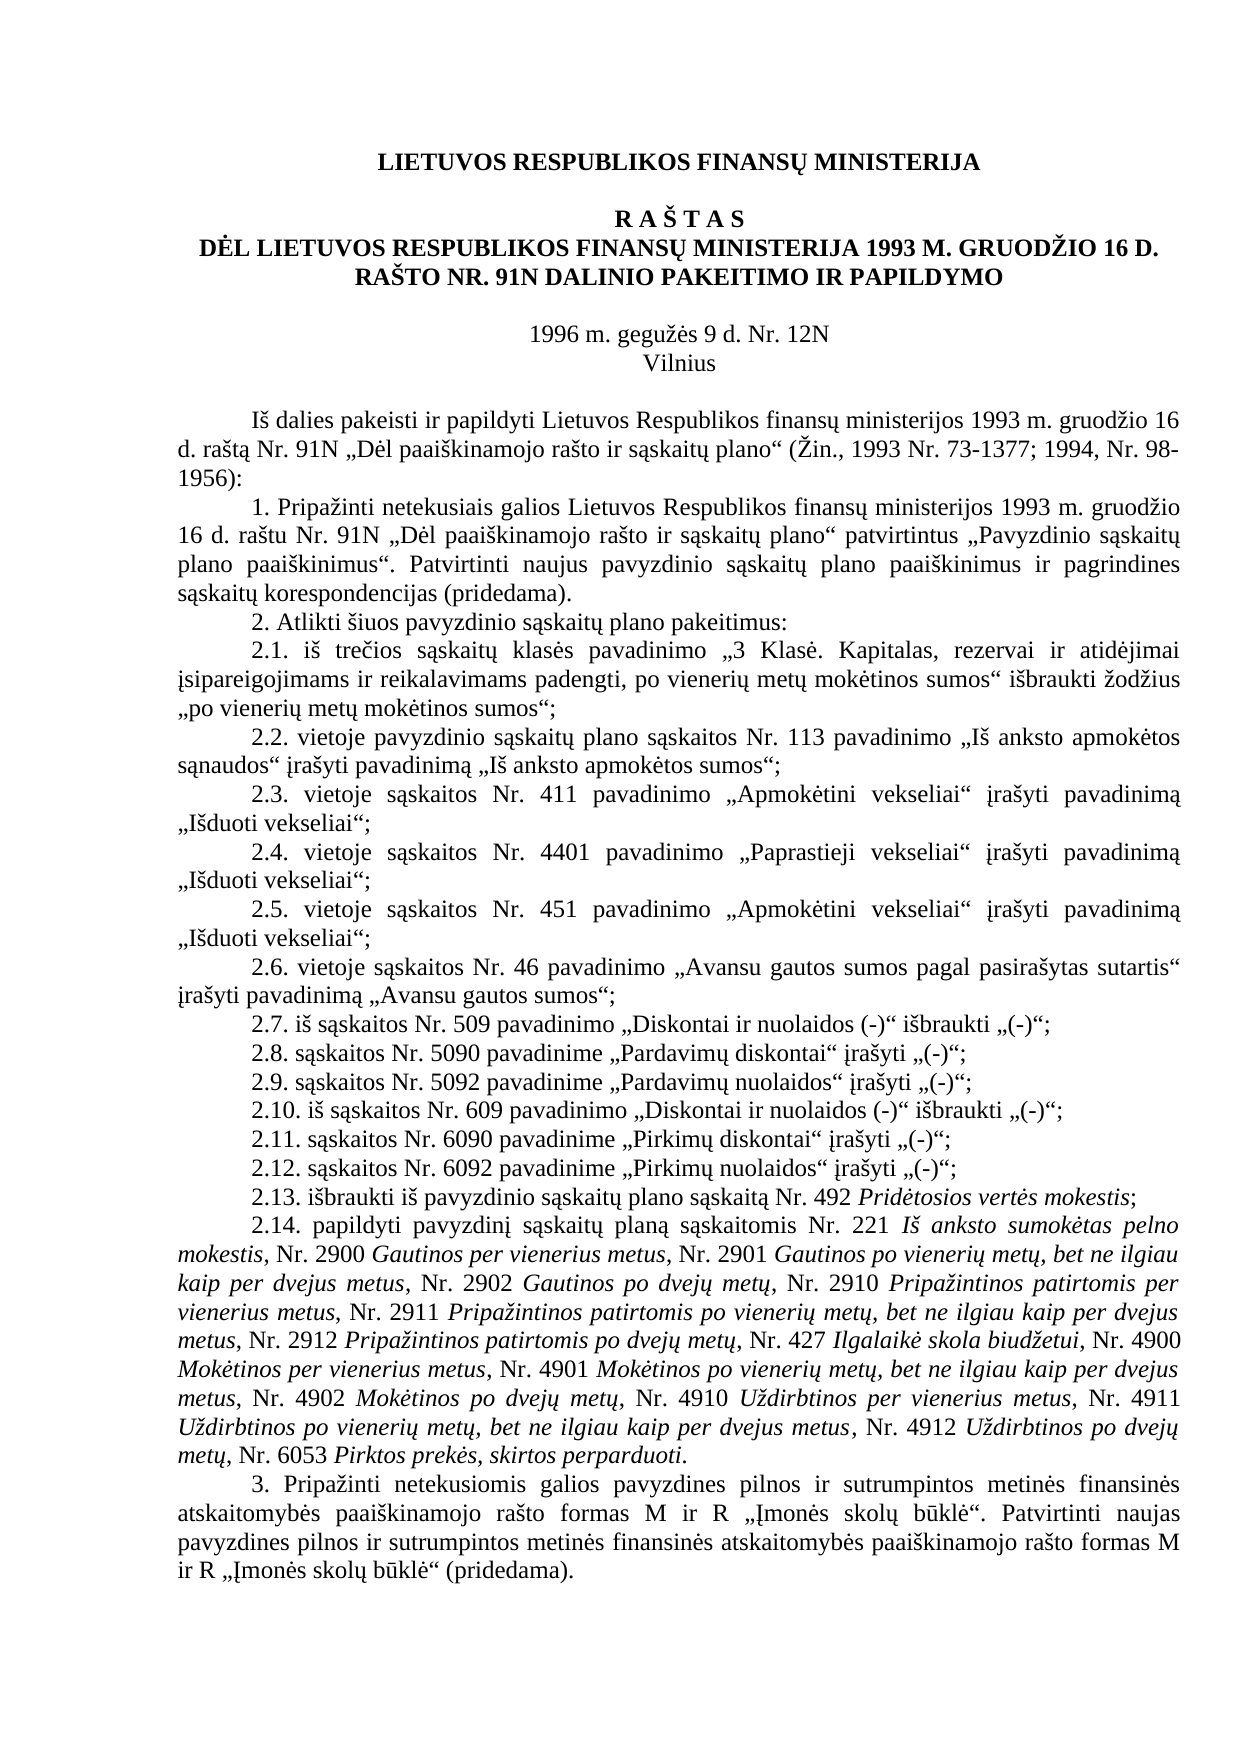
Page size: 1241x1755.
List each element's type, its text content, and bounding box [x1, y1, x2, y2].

text 2.9. sąskaitos Nr. 5092 pavadinime „Pardavimų nuolaidos“ įrašyti „(-)“; [177, 1067, 1181, 1096]
text R A Š T A S [177, 204, 1181, 233]
text 2. Atlikti šiuos pavyzdinio sąskaitų plano pakeitimus: [177, 607, 1181, 636]
text Vilnius [177, 348, 1181, 377]
text 3. Pripažinti netekusiomis galios pavyzdines pilnos ir sutrumpintos metinės finansinės atskaitomybės paaiškinamojo rašto formas M ir R „Įmonės skolų būklė“. Patvirtinti naujas pavyzdines pilnos ir sutrumpintos metinės finansinės atskaitomybės paaiškinamojo rašto formas M ir R „Įmonės skolų būklė“ (pridedama). [177, 1469, 1181, 1584]
text 2.10. iš sąskaitos Nr. 609 pavadinimo „Diskontai ir nuolaidos (-)“ išbraukti „(-)“; [177, 1096, 1181, 1124]
text Iš dalies pakeisti ir papildyti Lietuvos Respublikos finansų ministerijos 1993 m. gruodžio 16 d. raštą Nr. 91N „Dėl paaiškinamojo rašto ir sąskaitų plano“ (Žin., 1993 Nr. 73-1377; 1994, Nr. 98-1956): [177, 406, 1181, 492]
text LIETUVOS RESPUBLIKOS FINANSŲ MINISTERIJA [177, 147, 1181, 176]
text 1. Pripažinti netekusiais galios Lietuvos Respublikos finansų ministerijos 1993 m. gruodžio 16 d. raštu Nr. 91N „Dėl paaiškinamojo rašto ir sąskaitų plano“ patvirtintus „Pavyzdinio sąskaitų plano paaiškinimus“. Patvirtinti naujus pavyzdinio sąskaitų plano paaiškinimus ir pagrindines sąskaitų korespondencijas (pridedama). [177, 492, 1181, 607]
text 2.2. vietoje pavyzdinio sąskaitų plano sąskaitos Nr. 113 pavadinimo „Iš anksto apmokėtos sąnaudos“ įrašyti pavadinimą „Iš anksto apmokėtos sumos“; [177, 722, 1181, 779]
text DĖL LIETUVOS RESPUBLIKOS FINANSŲ MINISTERIJA 1993 M. GRUODŽIO 16 D. RAŠTO NR. 91N DALINIO PAKEITIMO IR PAPILDYMO [177, 233, 1181, 291]
text 2.7. iš sąskaitos Nr. 509 pavadinimo „Diskontai ir nuolaidos (-)“ išbraukti „(-)“; [177, 1009, 1181, 1038]
text 2.12. sąskaitos Nr. 6092 pavadinime „Pirkimų nuolaidos“ įrašyti „(-)“; [177, 1153, 1181, 1182]
text 2.5. vietoje sąskaitos Nr. 451 pavadinimo „Apmokėtini vekseliai“ įrašyti pavadinimą „Išduoti vekseliai“; [177, 894, 1181, 952]
text 2.3. vietoje sąskaitos Nr. 411 pavadinimo „Apmokėtini vekseliai“ įrašyti pavadinimą „Išduoti vekseliai“; [177, 779, 1181, 837]
text 2.8. sąskaitos Nr. 5090 pavadinime „Pardavimų diskontai“ įrašyti „(-)“; [177, 1038, 1181, 1067]
text 1996 m. gegužės 9 d. Nr. 12N [177, 319, 1181, 348]
text 2.13. išbraukti iš pavyzdinio sąskaitų plano sąskaitą Nr. 492 Pridėtosios vertės mokestis; [177, 1182, 1181, 1211]
text 2.6. vietoje sąskaitos Nr. 46 pavadinimo „Avansu gautos sumos pagal pasirašytas sutartis“ įrašyti pavadinimą „Avansu gautos sumos“; [177, 952, 1181, 1009]
text 2.1. iš trečios sąskaitų klasės pavadinimo „3 Klasė. Kapitalas, rezervai ir atidėjimai įsipareigojimams ir reikalavimams padengti, po vienerių metų mokėtinos sumos“ išbraukti žodžius „po vienerių metų mokėtinos sumos“; [177, 636, 1181, 722]
text 2.4. vietoje sąskaitos Nr. 4401 pavadinimo „Paprastieji vekseliai“ įrašyti pavadinimą „Išduoti vekseliai“; [177, 837, 1181, 894]
text 2.14. papildyti pavyzdinį sąskaitų planą sąskaitomis Nr. 221 Iš anksto sumokėtas pelno mokestis, Nr. 2900 Gautinos per vienerius metus, Nr. 2901 Gautinos po vienerių metų, bet ne ilgiau kaip per dvejus metus, Nr. 2902 Gautinos po dvejų metų, Nr. 2910 Pripažintinos patirtomis per vienerius metus, Nr. 2911 Pripažintinos patirtomis po vienerių metų, bet ne ilgiau kaip per dvejus metus, Nr. 2912 Pripažintinos patirtomis po dvejų metų, Nr. 427 Ilgalaikė skola biudžetui, Nr. 4900 Mokėtinos per vienerius metus, Nr. 4901 Mokėtinos po vienerių metų, bet ne ilgiau kaip per dvejus metus, Nr. 4902 Mokėtinos po dvejų metų, Nr. 4910 Uždirbtinos per vienerius metus, Nr. 4911 Uždirbtinos po vienerių metų, bet ne ilgiau kaip per dvejus metus, Nr. 4912 Uždirbtinos po dvejų metų, Nr. 6053 Pirktos prekės, skirtos perparduoti. [177, 1211, 1181, 1469]
text 2.11. sąskaitos Nr. 6090 pavadinime „Pirkimų diskontai“ įrašyti „(-)“; [177, 1124, 1181, 1153]
